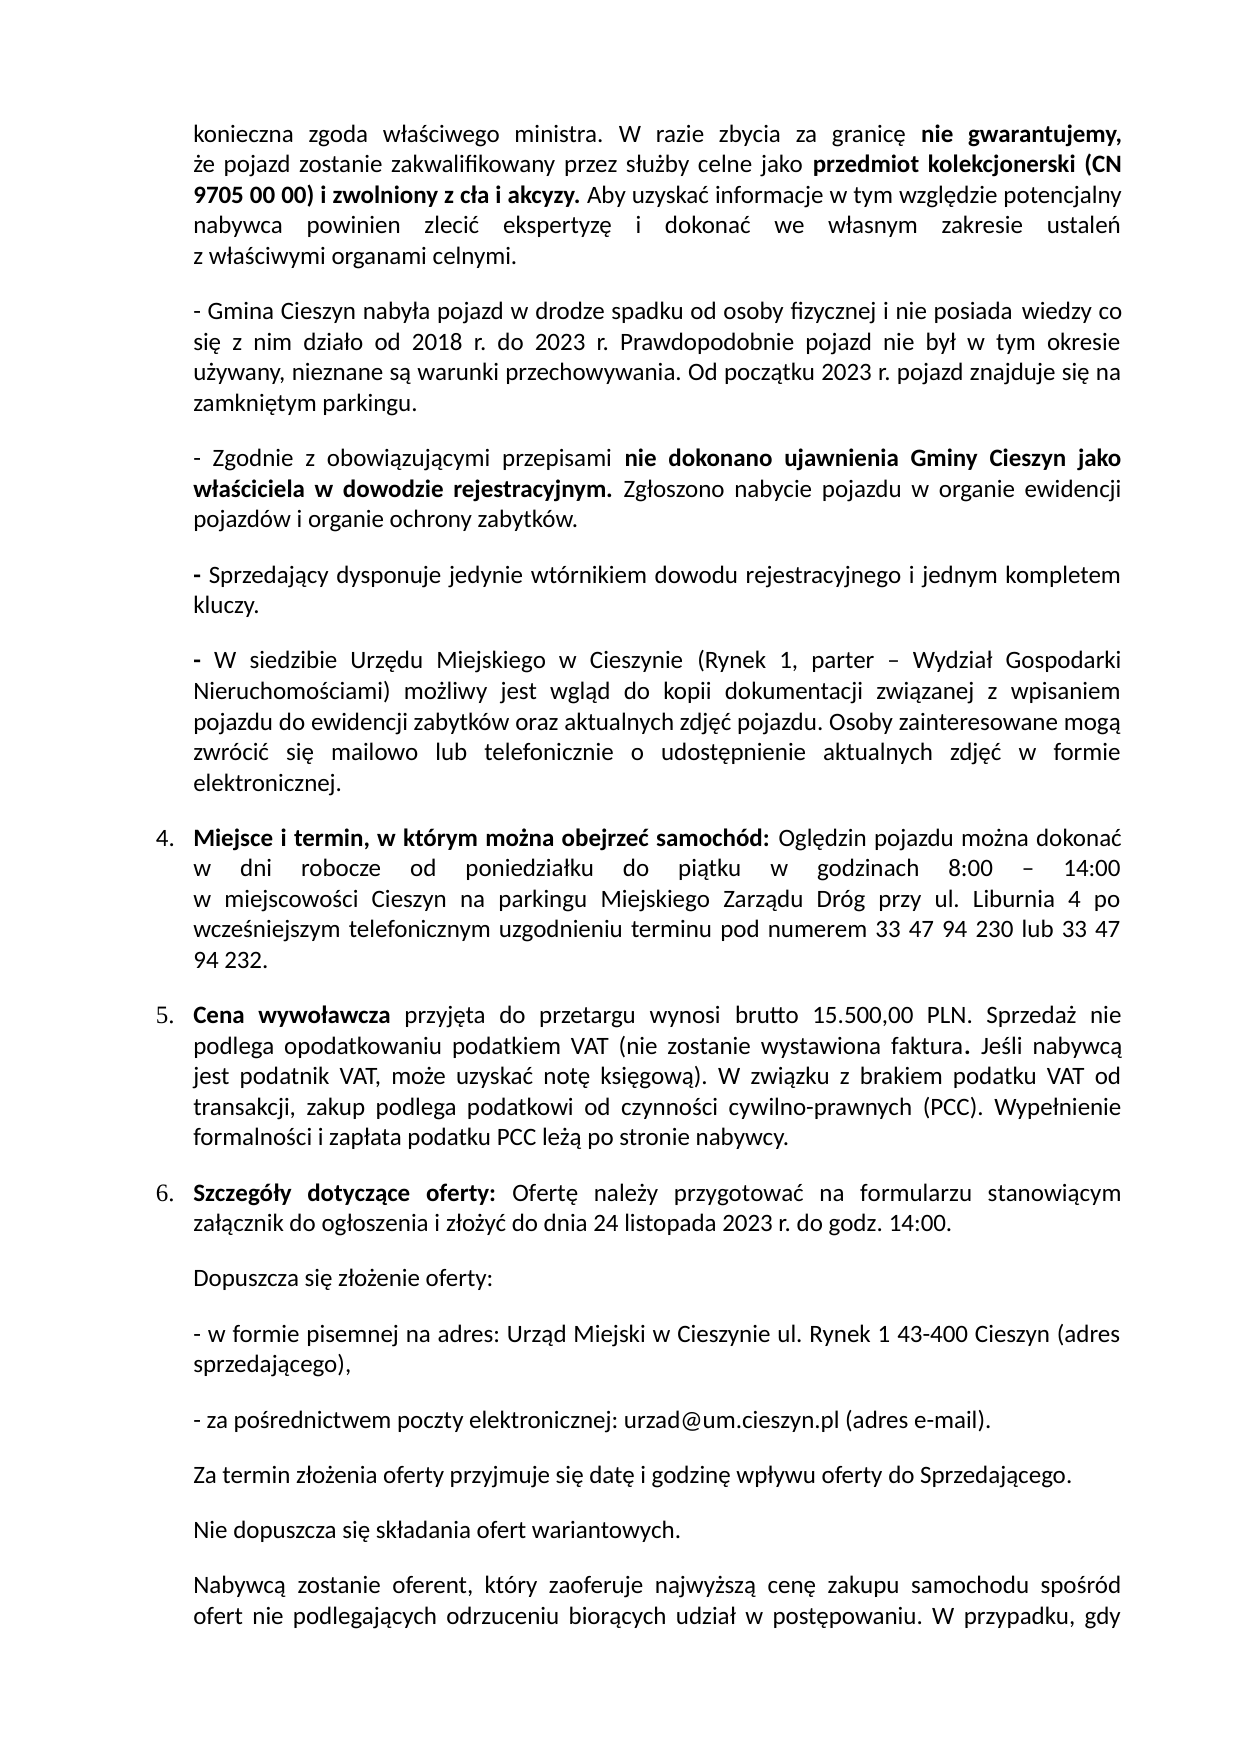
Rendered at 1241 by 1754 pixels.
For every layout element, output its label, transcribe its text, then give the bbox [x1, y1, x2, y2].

list - Sprzedający dysponuje jedynie wtórnikiem dowodu rejestracyjnego i jednym kompletem kluczy. [156, 559, 1122, 620]
list - za pośrednictwem poczty elektronicznej: urzad@um.cieszyn.pl (adres e-mail). [156, 1404, 1122, 1434]
list - w formie pisemnej na adres: Urząd Miejski w Cieszynie ul. Rynek 1 43-400 Cieszyn (adres sprzedającego), [156, 1318, 1122, 1379]
list - Gmina Cieszyn nabyła pojazd w drodze spadku od osoby fizycznej i nie posiada wiedzy co się z nim działo od 2018 r. do 2023 r. Prawdopodobnie pojazd nie był w tym okresie używany, nieznane są warunki przechowywania. Od początku 2023 r. pojazd znajduje się na zamkniętym parkingu. [156, 296, 1122, 418]
list Nabywcą zostanie oferent, który zaoferuje najwyższą cenę zakupu samochodu spośród ofert nie podlegających odrzuceniu biorących udział w postępowaniu. W przypadku, gdy [156, 1570, 1122, 1631]
list Za termin złożenia oferty przyjmuje się datę i godzinę wpływu oferty do Sprzedającego. [156, 1459, 1122, 1489]
list - Zgodnie z obowiązującymi przepisami nie dokonano ujawnienia Gminy Cieszyn jako właściciela w dowodzie rejestracyjnym. Zgłoszono nabycie pojazdu w organie ewidencji pojazdów i organie ochrony zabytków. [156, 442, 1122, 534]
list Szczegóły dotyczące oferty: Ofertę należy przygotować na formularzu stanowiącym załącznik do ogłoszenia i złożyć do dnia 24 listopada 2023 r. do godz. 14:00. [156, 1177, 1122, 1238]
list Miejsce i termin, w którym można obejrzeć samochód: Oględzin pojazdu można dokonać w dni robocze od poniedziałku do piątku w godzinach 8:00 – 14:00 w miejscowości Cieszyn na parkingu Miejskiego Zarządu Dróg przy ul. Liburnia 4 po wcześniejszym telefonicznym uzgodnieniu terminu pod numerem 33 47 94 230 lub 33 47 94 232. [156, 822, 1122, 974]
list Cena wywoławcza przyjęta do przetargu wynosi brutto 15.500,00 PLN. Sprzedaż nie podlega opodatkowaniu podatkiem VAT (nie zostanie wystawiona faktura. Jeśli nabywcą jest podatnik VAT, może uzyskać notę księgową). W związku z brakiem podatku VAT od transakcji, zakup podlega podatkowi od czynności cywilno-prawnych (PCC). Wypełnienie formalności i zapłata podatku PCC leżą po stronie nabywcy. [156, 999, 1122, 1152]
list Dopuszcza się złożenie oferty: [156, 1263, 1122, 1293]
list konieczna zgoda właściwego ministra. W razie zbycia za granicę nie gwarantujemy, że pojazd zostanie zakwalifikowany przez służby celne jako przedmiot kolekcjonerski (CN 9705 00 00) i zwolniony z cła i akcyzy. Aby uzyskać informacje w tym względzie potencjalny nabywca powinien zlecić ekspertyzę i dokonać we własnym zakresie ustaleń z właściwymi organami celnymi. [156, 118, 1122, 271]
list - W siedzibie Urzędu Miejskiego w Cieszynie (Rynek 1, parter – Wydział Gospodarki Nieruchomościami) możliwy jest wgląd do kopii dokumentacji związanej z wpisaniem pojazdu do ewidencji zabytków oraz aktualnych zdjęć pojazdu. Osoby zainteresowane mogą zwrócić się mailowo lub telefonicznie o udostępnienie aktualnych zdjęć w formie elektronicznej. [156, 644, 1122, 797]
list Nie dopuszcza się składania ofert wariantowych. [156, 1514, 1122, 1545]
